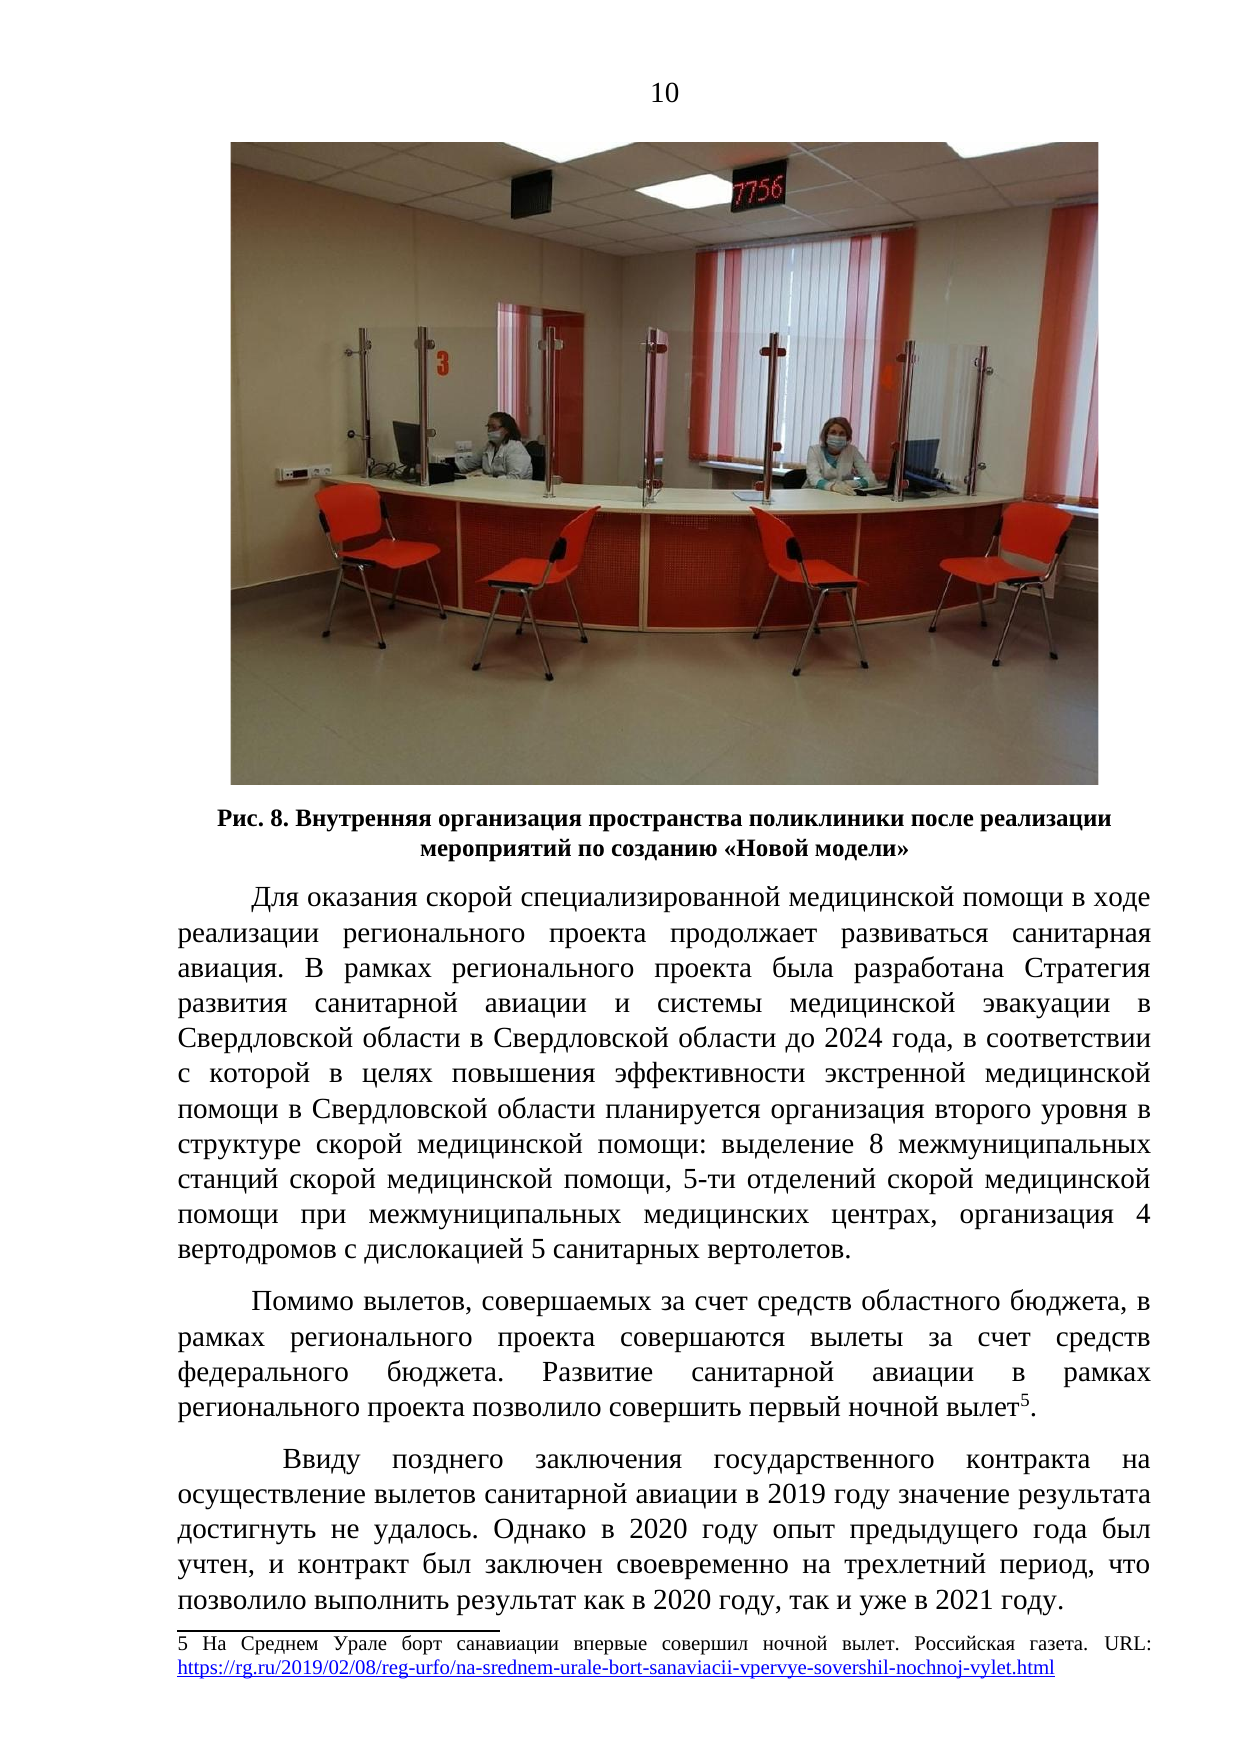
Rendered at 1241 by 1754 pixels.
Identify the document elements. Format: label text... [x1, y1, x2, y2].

text Рис. 8. Внутренняя организация пространства поликлиники после реализации мероприятий по созданию «Новой модели» [177, 803, 1152, 862]
text На Среднем Урале борт санавиации впервые совершил ночной вылет. Российская газета. URL: https://rg.ru/2019/02/08/reg-urfo/na-srednem-urale-bort-sanaviacii-vpervye-sovershil-nochnoj-vylet.html [177, 1631, 1152, 1679]
text Помимо вылетов, совершаемых за счет средств областного бюджета, в рамках регионального проекта совершаются вылеты за счет средств федерального бюджета. Развитие санитарной авиации в рамках регионального проекта позволило совершить первый ночной вылет. [177, 1283, 1152, 1423]
text Ввиду позднего заключения государственного контракта на осуществление вылетов санитарной авиации в 2019 году значение результата достигнуть не удалось. Однако в 2020 году опыт предыдущего года был учтен, и контракт был заключен своевременно на трехлетний период, что позволило выполнить результат как в 2020 году, так и уже в 2021 году. [177, 1441, 1152, 1615]
text Для оказания скорой специализированной медицинской помощи в ходе реализации регионального проекта продолжает развиваться санитарная авиация. В рамках регионального проекта была разработана Стратегия развития санитарной авиации и системы медицинской эвакуации в Свердловской области в Свердловской области до 2024 года, в соответствии с которой в целях повышения эффективности экстренной медицинской помощи в Свердловской области планируется организация второго уровня в структуре скорой медицинской помощи: выделение 8 межмуниципальных станций скорой медицинской помощи, 5-ти отделений скорой медицинской помощи при межмуниципальных медицинских центрах, организация 4 вертодромов с дислокацией 5 санитарных вертолетов. [177, 879, 1152, 1265]
